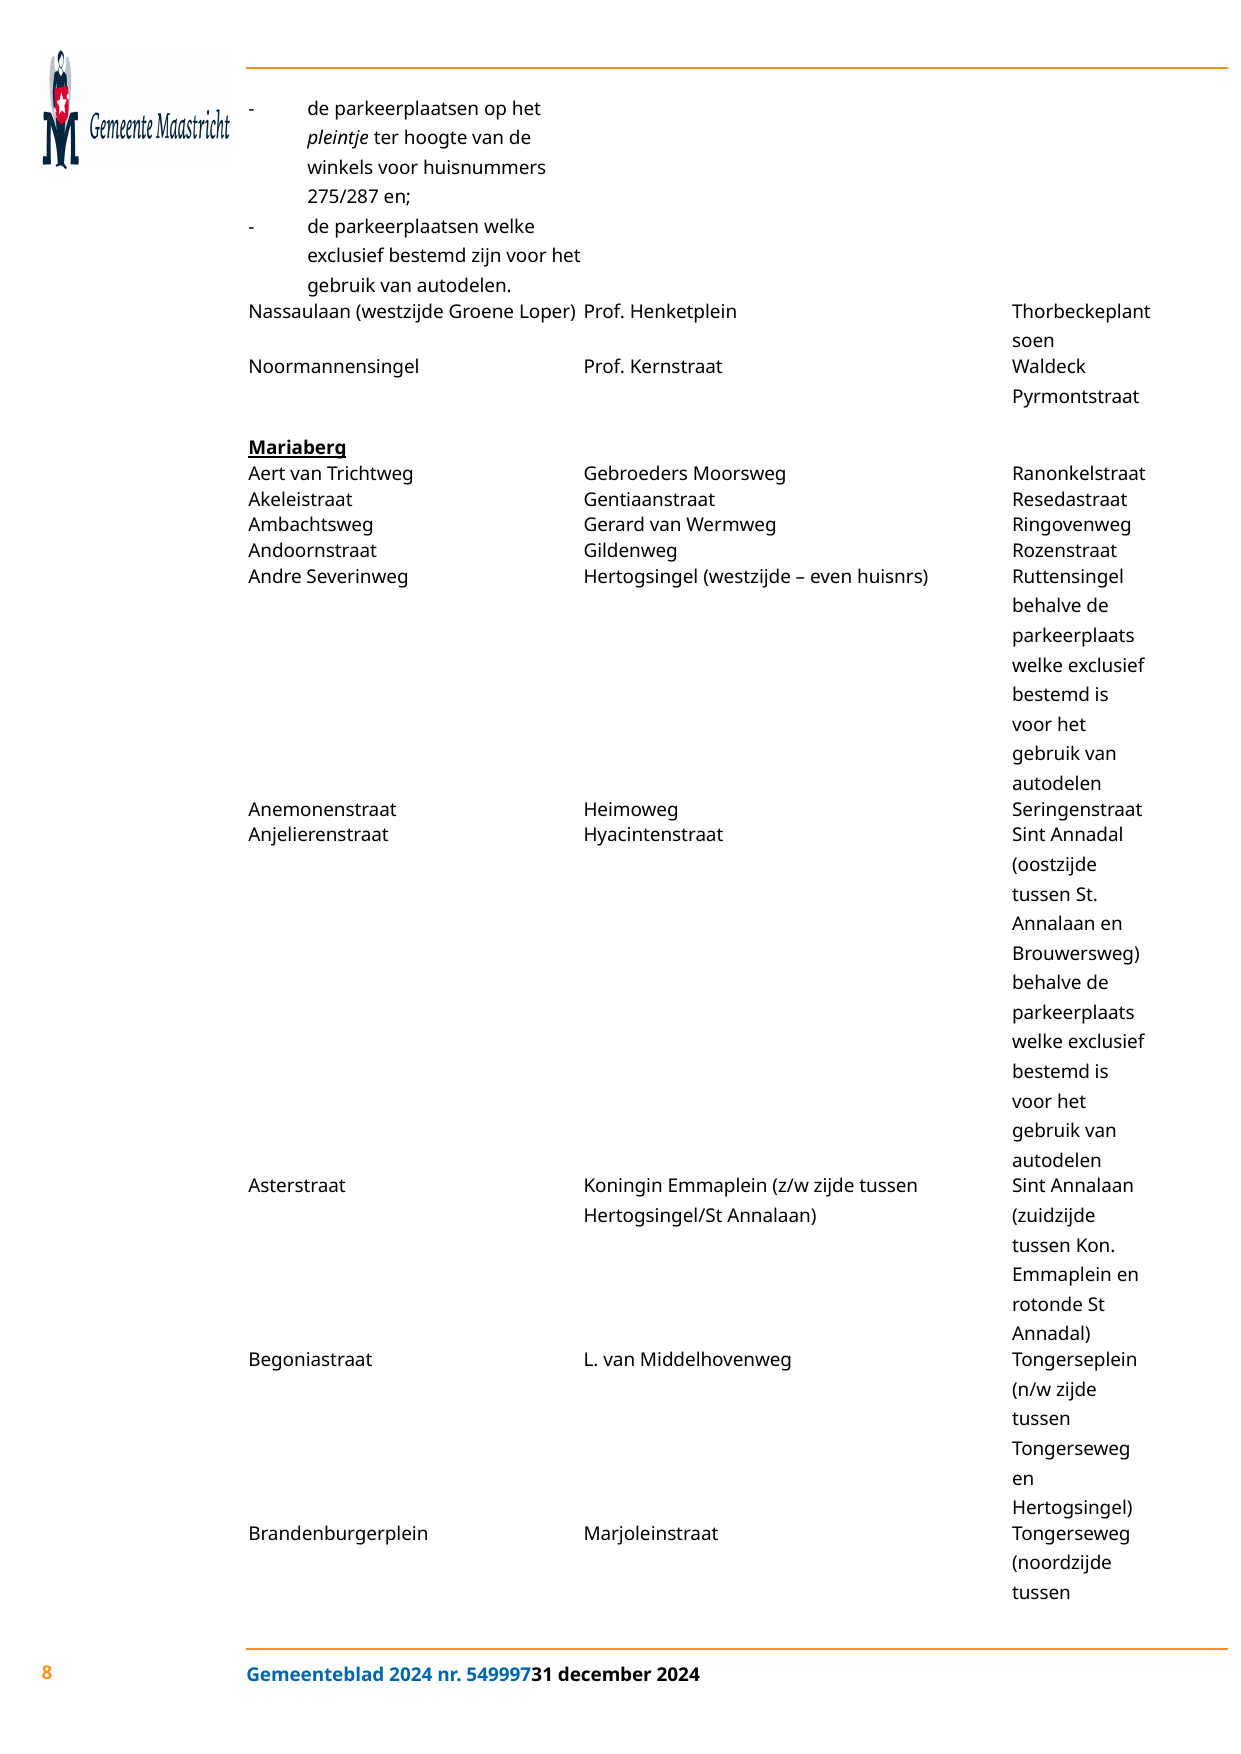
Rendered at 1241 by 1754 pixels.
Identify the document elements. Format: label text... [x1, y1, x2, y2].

table_cell Gerard van Wermweg [583, 512, 1012, 537]
table_cell Sint Annadal (oostzijde tussen St. Annalaan en Brouwersweg) behalve de parkeerplaats welke exclusief bestemd is voor het gebruik van autodelen [1012, 822, 1152, 1173]
table_cell Aert van Trichtweg [248, 460, 583, 486]
table_cell Anjelierenstraat [248, 822, 583, 1173]
table_cell [583, 95, 1012, 298]
table_cell Waldeck Pyrmontstraat [1012, 353, 1152, 409]
table_cell Prof. Kernstraat [583, 353, 1012, 409]
table_cell [1012, 95, 1152, 298]
table_cell Rozenstraat [1012, 537, 1152, 563]
table_cell Anemonenstraat [248, 796, 583, 822]
table_cell de parkeerplaatsen op het pleintje ter hoogte van de winkels voor huisnummers 275/287 en; de parkeerplaatsen welke exclusief bestemd zijn voor het gebruik van autodelen. [248, 95, 583, 298]
picture [41, 47, 231, 172]
table_cell Begoniastraat [248, 1346, 583, 1520]
table_cell Andoornstraat [248, 537, 583, 563]
table_cell Heimoweg [583, 796, 1012, 822]
table_cell Andre Severinweg [248, 563, 583, 796]
table_cell Ranonkelstraat [1012, 460, 1152, 486]
table_cell Tongerseplein (n/w zijde tussen Tongerseweg en Hertogsingel) [1012, 1346, 1152, 1520]
table_cell Noormannensingel [248, 353, 583, 409]
table_cell Nassaulaan (westzijde Groene Loper) [248, 298, 583, 353]
table_cell Hertogsingel (westzijde – even huisnrs) [583, 563, 1012, 796]
table_cell Sint Annalaan (zuidzijde tussen Kon. Emmaplein en rotonde St Annadal) [1012, 1173, 1152, 1346]
table_cell Hyacintenstraat [583, 822, 1012, 1173]
table_cell Mariaberg [248, 434, 1152, 460]
table_cell Gildenweg [583, 537, 1012, 563]
table_cell Akeleistraat [248, 486, 583, 512]
table_cell Gentiaanstraat [583, 486, 1012, 512]
table_cell Prof. Henketplein [583, 298, 1012, 353]
table_cell Seringenstraat [1012, 796, 1152, 822]
table_cell Thorbeckeplantsoen [1012, 298, 1152, 353]
table_cell Gebroeders Moorsweg [583, 460, 1012, 486]
table_cell Koningin Emmaplein (z/w zijde tussen Hertogsingel/St Annalaan) [583, 1173, 1012, 1346]
table_cell Ambachtsweg [248, 512, 583, 537]
table_cell L. van Middelhovenweg [583, 1346, 1012, 1520]
table_cell Tongerseweg (noordzijde tussen [1012, 1520, 1152, 1605]
table_cell Ruttensingel behalve de parkeerplaats welke exclusief bestemd is voor het gebruik van autodelen [1012, 563, 1152, 796]
table_cell Ringovenweg [1012, 512, 1152, 537]
table_cell Asterstraat [248, 1173, 583, 1346]
table_cell Resedastraat [1012, 486, 1152, 512]
table_cell [248, 409, 1152, 434]
table_cell Marjoleinstraat [583, 1520, 1012, 1605]
table_cell Brandenburgerplein [248, 1520, 583, 1605]
